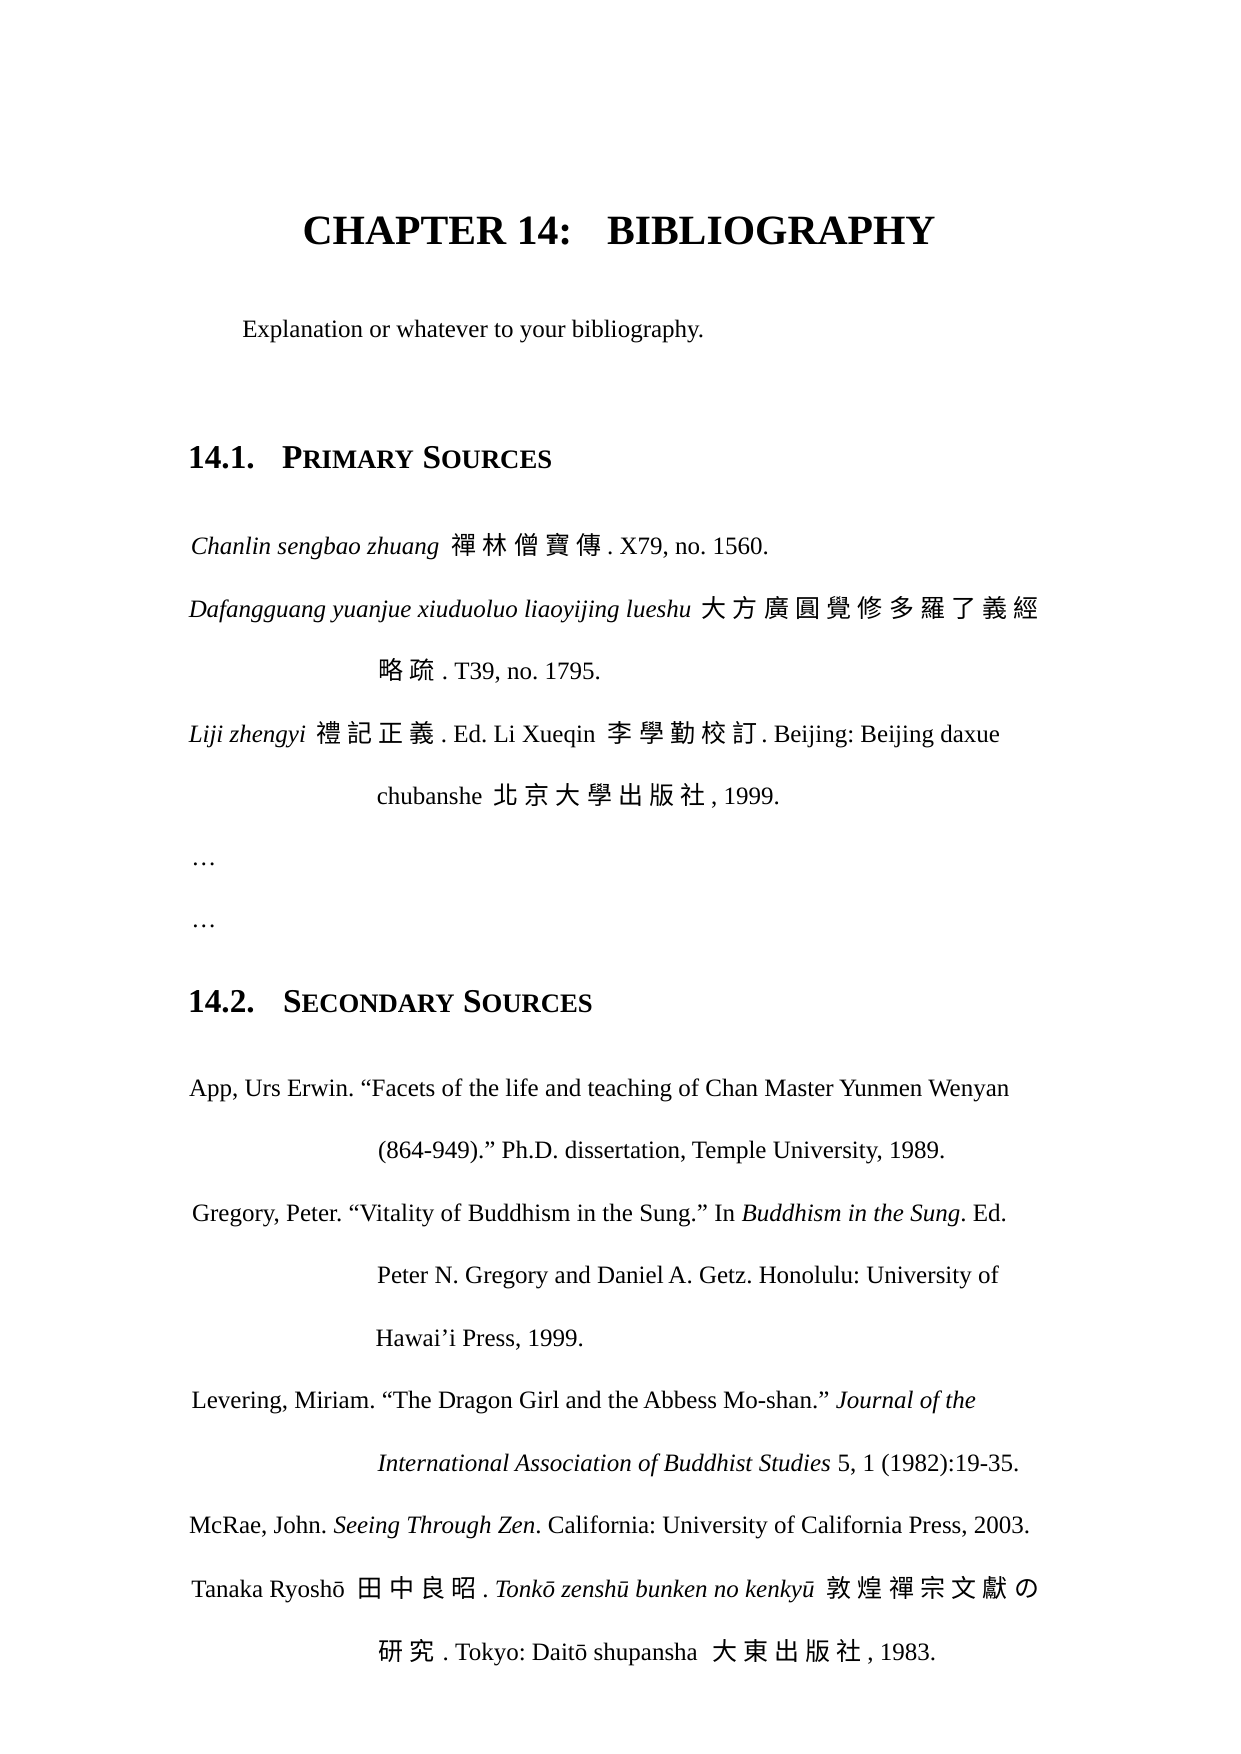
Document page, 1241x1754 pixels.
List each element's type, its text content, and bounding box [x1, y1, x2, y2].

subtitle Primary Sources [188, 415, 1002, 478]
text McRae, John. Seeing Through Zen. California: University of California Press, 2003. [188, 1483, 1052, 1545]
text Tanaka Ryoshō 田中良昭. Tonkō zenshū bunken no kenkyū 敦煌禪宗文獻の研究. Tokyo: Daitō shupansha 大東出版社, 1983. [188, 1545, 1052, 1670]
subtitle Bibliography [188, 188, 1052, 250]
text Gregory, Peter. “Vitality of Buddhism in the Sung.” In Buddhism in the Sung. Ed. Peter N. Gregory and Daniel A. Getz. Honolulu: University of Hawai’i Press, 1999. [188, 1170, 1052, 1358]
text App, Urs Erwin. “Facets of the life and teaching of Chan Master Yunmen Wenyan (864-949).” Ph.D. dissertation, Temple University, 1989. [188, 1045, 1052, 1170]
text … [188, 815, 1052, 877]
subtitle Secondary Sources [188, 958, 1002, 1021]
text Explanation or whatever to your bibliography. [188, 286, 1052, 349]
text Dafangguang yuanjue xiuduoluo liaoyijing lueshu 大方廣圓覺修多羅了義經略疏. T39, no. 1795. [188, 565, 1052, 690]
text Liji zhengyi 禮記正義. Ed. Li Xueqin 李學勤校訂. Beijing: Beijing daxue chubanshe 北京大學出版社, 1999. [188, 690, 1052, 815]
text … [188, 877, 1052, 940]
text Levering, Miriam. “The Dragon Girl and the Abbess Mo-shan.” Journal of the International Association of Buddhist Studies 5, 1 (1982):19-35. [188, 1358, 1052, 1483]
text Chanlin sengbao zhuang 禪林僧寶傳. X79, no. 1560. [188, 502, 1052, 565]
